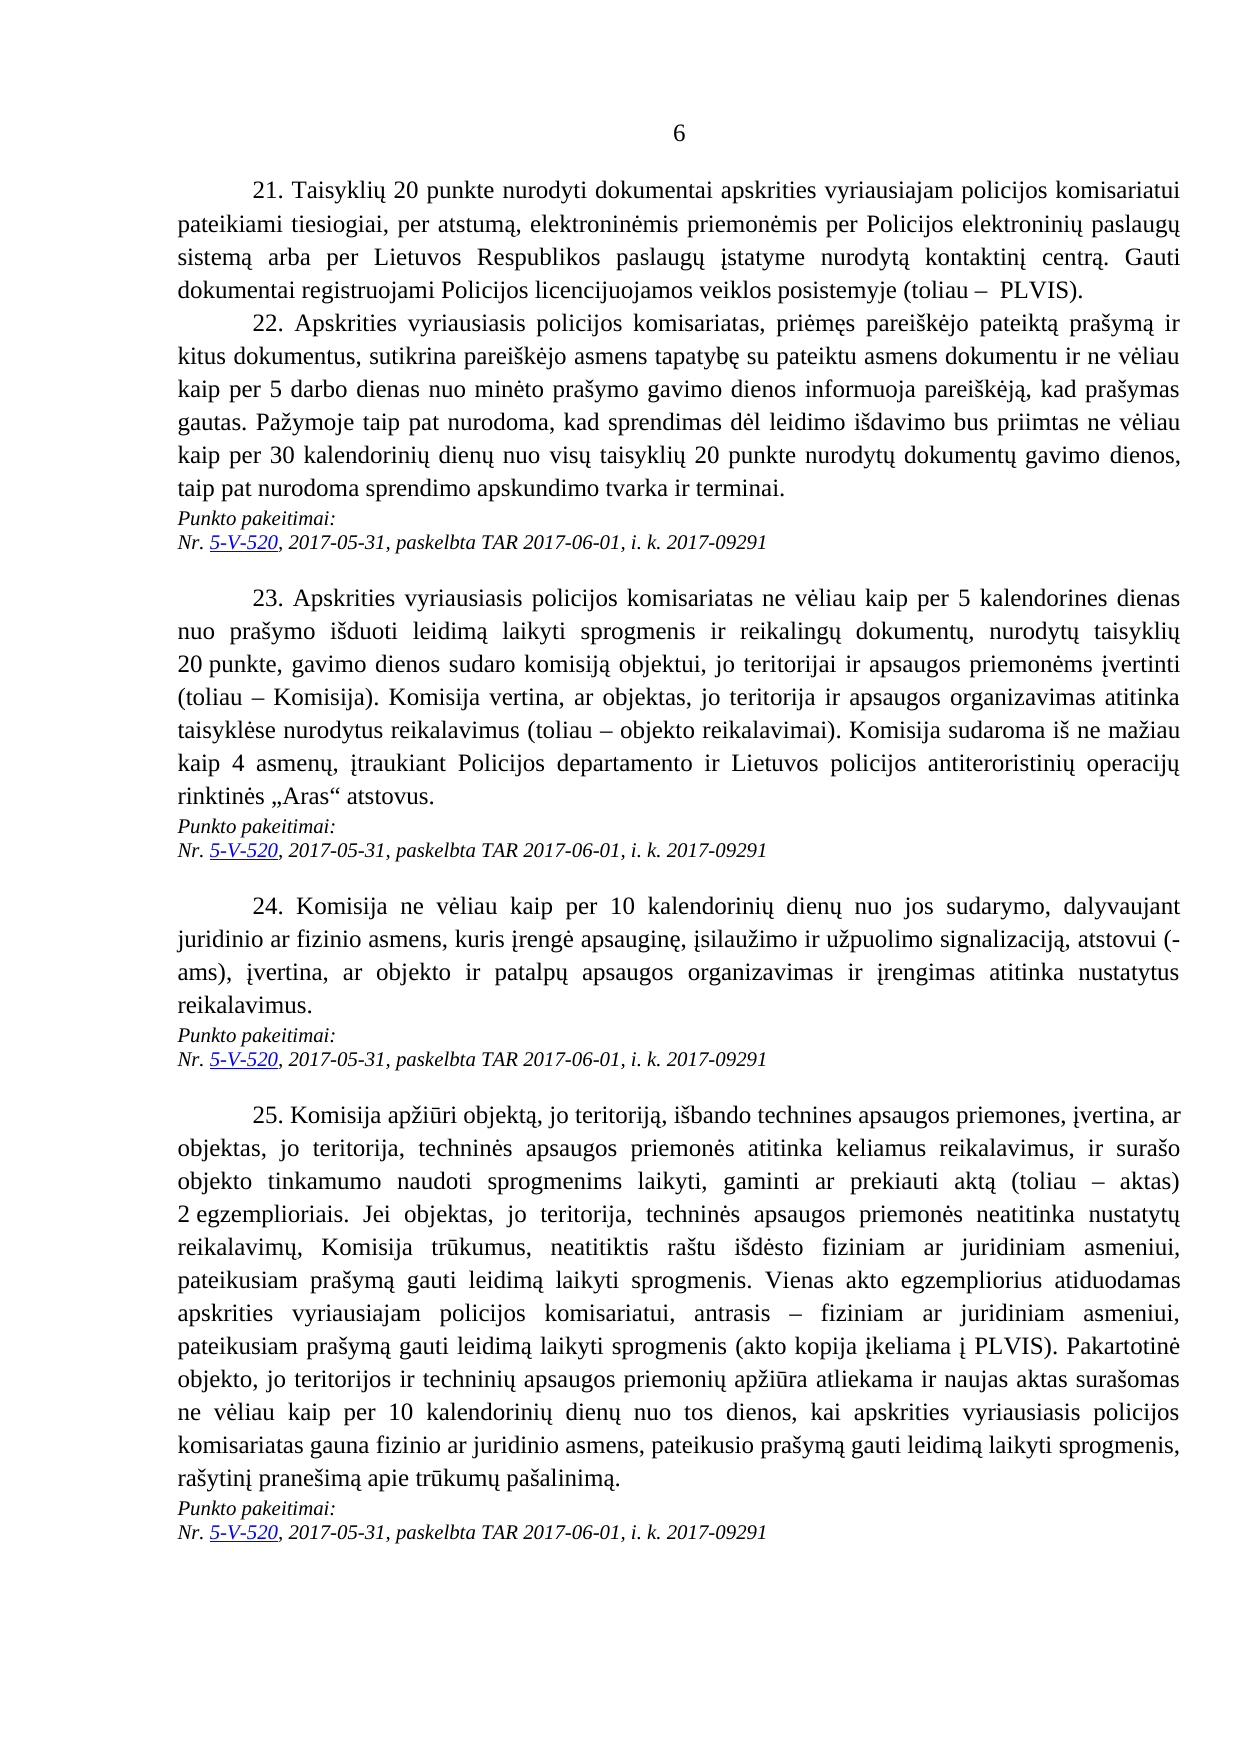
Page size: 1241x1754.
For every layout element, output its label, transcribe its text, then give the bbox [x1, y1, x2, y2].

text 25. Komisija apžiūri objektą, jo teritoriją, išbando technines apsaugos priemones, įvertina, ar objektas, jo teritorija, techninės apsaugos priemonės atitinka keliamus reikalavimus, ir surašo objekto tinkamumo naudoti sprogmenims laikyti, gaminti ar prekiauti aktą (toliau – aktas) 2 egzemplioriais. Jei objektas, jo teritorija, techninės apsaugos priemonės neatitinka nustatytų reikalavimų, Komisija trūkumus, neatitiktis raštu išdėsto fiziniam ar juridiniam asmeniui, pateikusiam prašymą gauti leidimą laikyti sprogmenis. Vienas akto egzempliorius atiduodamas apskrities vyriausiajam policijos komisariatui, antrasis – fiziniam ar juridiniam asmeniui, pateikusiam prašymą gauti leidimą laikyti sprogmenis (akto kopija įkeliama į PLVIS). Pakartotinė objekto, jo teritorijos ir techninių apsaugos priemonių apžiūra atliekama ir naujas aktas surašomas ne vėliau kaip per 10 kalendorinių dienų nuo tos dienos, kai apskrities vyriausiasis policijos komisariatas gauna fizinio ar juridinio asmens, pateikusio prašymą gauti leidimą laikyti sprogmenis, rašytinį pranešimą apie trūkumų pašalinimą. [177, 1100, 1181, 1492]
text Nr. 5-V-520, 2017-05-31, paskelbta TAR 2017-06-01, i. k. 2017-09291 [177, 1047, 1181, 1071]
text Nr. 5-V-520, 2017-05-31, paskelbta TAR 2017-06-01, i. k. 2017-09291 [177, 1520, 1181, 1544]
text Punkto pakeitimai: [177, 1023, 1181, 1047]
text Punkto pakeitimai: [177, 1496, 1181, 1520]
text 21. Taisyklių 20 punkte nurodyti dokumentai apskrities vyriausiajam policijos komisariatui pateikiami tiesiogiai, per atstumą, elektroninėmis priemonėmis per Policijos elektroninių paslaugų sistemą arba per Lietuvos Respublikos paslaugų įstatyme nurodytą kontaktinį centrą. Gauti dokumentai registruojami Policijos licencijuojamos veiklos posistemyje (toliau – PLVIS). [177, 176, 1181, 303]
text 24. Komisija ne vėliau kaip per 10 kalendorinių dienų nuo jos sudarymo, dalyvaujant juridinio ar fizinio asmens, kuris įrengė apsauginę, įsilaužimo ir užpuolimo signalizaciją, atstovui (-ams), įvertina, ar objekto ir patalpų apsaugos organizavimas ir įrengimas atitinka nustatytus reikalavimus. [177, 891, 1181, 1018]
text Punkto pakeitimai: [177, 814, 1181, 838]
text Nr. 5-V-520, 2017-05-31, paskelbta TAR 2017-06-01, i. k. 2017-09291 [177, 530, 1181, 554]
text Nr. 5-V-520, 2017-05-31, paskelbta TAR 2017-06-01, i. k. 2017-09291 [177, 838, 1181, 862]
text 22. Apskrities vyriausiasis policijos komisariatas, priėmęs pareiškėjo pateiktą prašymą ir kitus dokumentus, sutikrina pareiškėjo asmens tapatybę su pateiktu asmens dokumentu ir ne vėliau kaip per 5 darbo dienas nuo minėto prašymo gavimo dienos informuoja pareiškėją, kad prašymas gautas. Pažymoje taip pat nurodoma, kad sprendimas dėl leidimo išdavimo bus priimtas ne vėliau kaip per 30 kalendorinių dienų nuo visų taisyklių 20 punkte nurodytų dokumentų gavimo dienos, taip pat nurodoma sprendimo apskundimo tvarka ir terminai. [177, 308, 1181, 502]
text 23. Apskrities vyriausiasis policijos komisariatas ne vėliau kaip per 5 kalendorines dienas nuo prašymo išduoti leidimą laikyti sprogmenis ir reikalingų dokumentų, nurodytų taisyklių 20 punkte, gavimo dienos sudaro komisiją objektui, jo teritorijai ir apsaugos priemonėms įvertinti (toliau – Komisija). Komisija vertina, ar objektas, jo teritorija ir apsaugos organizavimas atitinka taisyklėse nurodytus reikalavimus (toliau – objekto reikalavimai). Komisija sudaroma iš ne mažiau kaip 4 asmenų, įtraukiant Policijos departamento ir Lietuvos policijos antiteroristinių operacijų rinktinės „Aras“ atstovus. [177, 583, 1181, 809]
text Punkto pakeitimai: [177, 506, 1181, 530]
